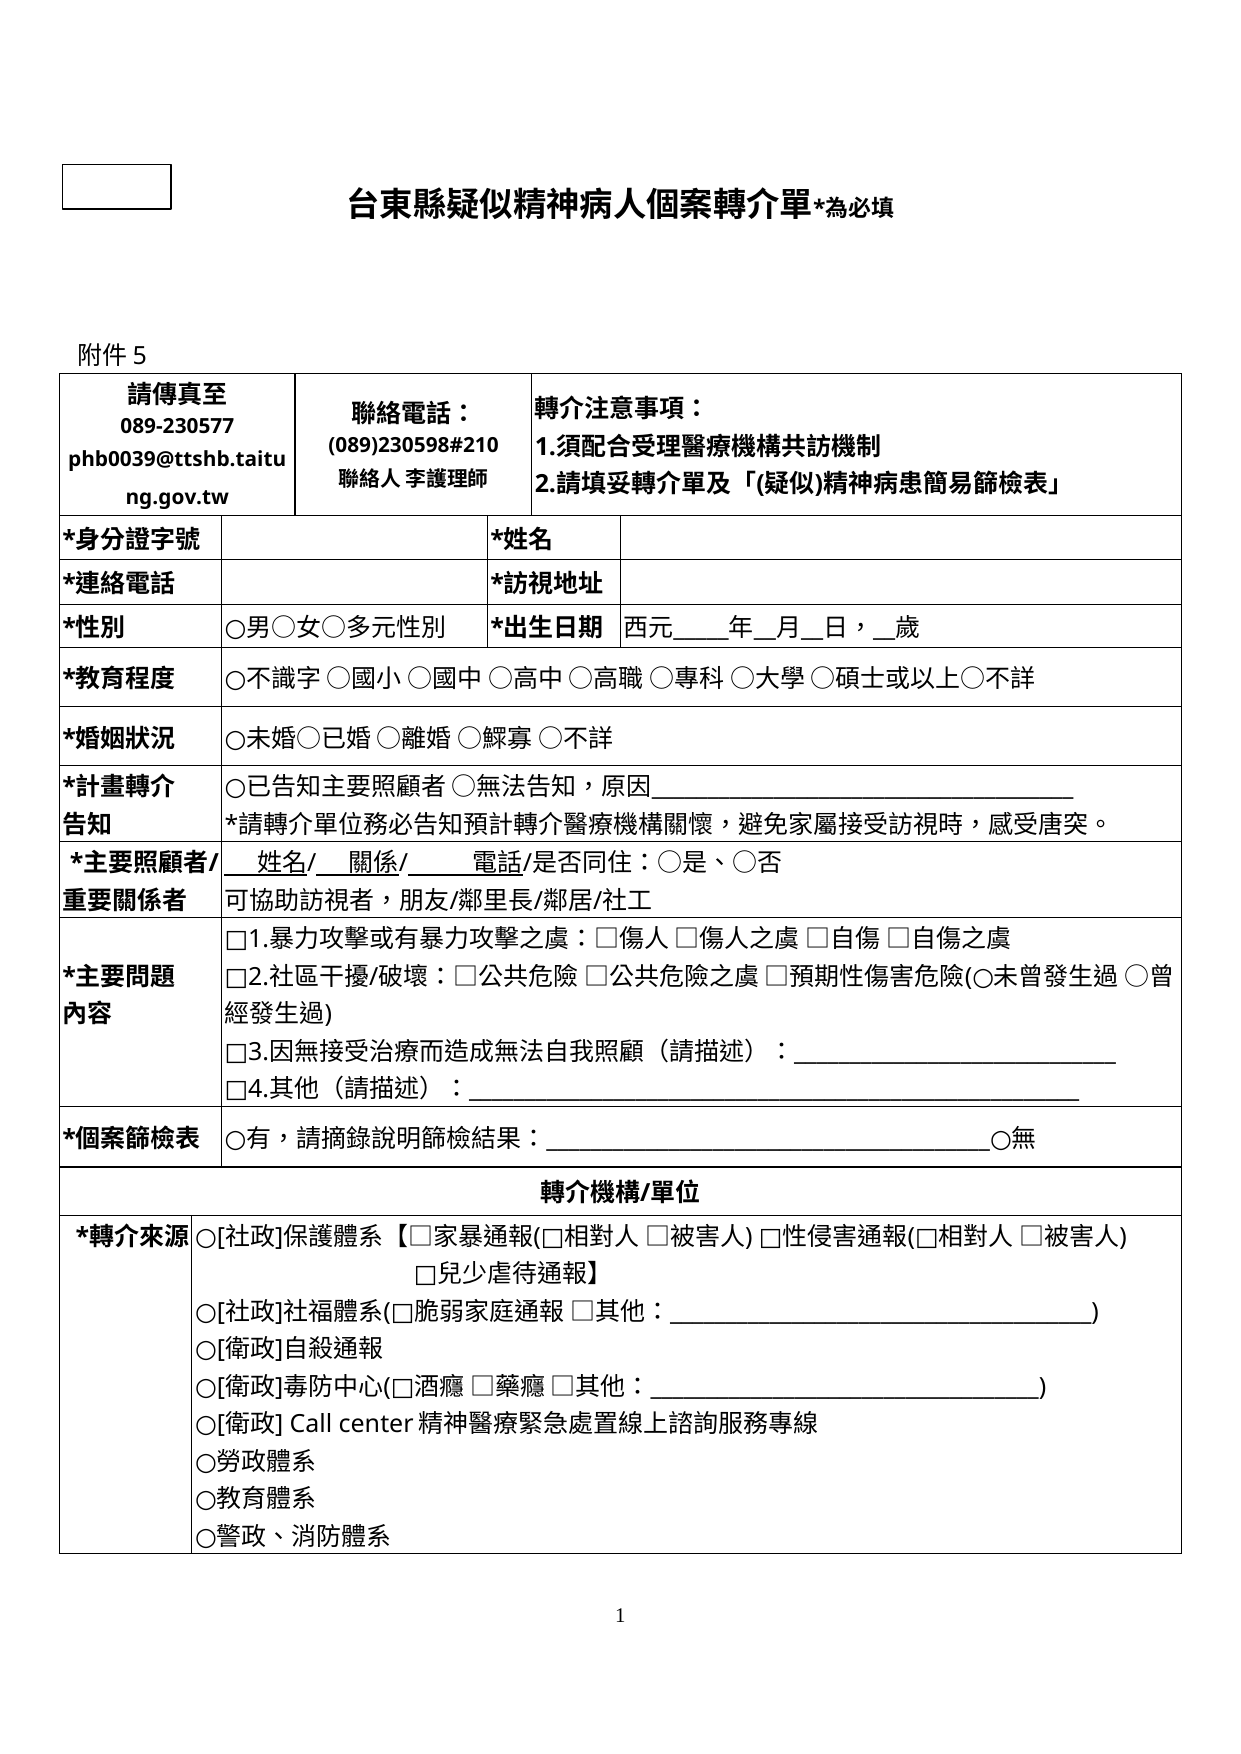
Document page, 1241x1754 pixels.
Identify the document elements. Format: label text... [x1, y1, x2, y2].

table_cell *訪視地址 [488, 560, 620, 604]
table_cell ○不識字 ○國小 ○國中 ○高中 ○高職 ○專科 ○大學 ○碩士或以上○不詳 [222, 648, 1181, 706]
table_cell *轉介來源 [60, 1216, 191, 1553]
table_cell [621, 516, 1181, 559]
table_cell *性別 [60, 605, 221, 647]
table_cell ○未婚○已婚 ○離婚 ○鰥寡 ○不詳 [222, 707, 1181, 765]
table_cell ○男○女○多元性別 [222, 605, 487, 647]
table_cell 姓名/ 關係/ 電話/是否同住：○是、○否 可協助訪視者，朋友/鄰里長/鄰居/社工 [222, 842, 1181, 917]
table_cell *連絡電話 [60, 560, 221, 604]
table_cell 轉介機構/單位 [60, 1168, 1181, 1215]
table_cell □1.暴力攻擊或有暴力攻擊之虞：□傷人 □傷人之虞 □自傷 □自傷之虞 □2.社區干擾/破壞：□公共危險 □公共危險之虞 □預期性傷害危險(○未曾發生過 ○曾經發生過) □3.因無接受治療而造成無法自我照顧（請描述）：_____________________________ □4.其他（請描述）：_______________________________________________________ [222, 918, 1181, 1106]
table_cell [621, 560, 1181, 604]
table_cell *婚姻狀況 [60, 707, 221, 765]
table_cell *計畫轉介 告知 [60, 766, 221, 841]
table_cell ○已告知主要照顧者 ○無法告知，原因______________________________________ *請轉介單位務必告知預計轉介醫療機構關懷，避免家屬接受訪視時，感受唐突。 [222, 766, 1181, 841]
table_cell 西元_____年__月__日，__歲 [621, 605, 1181, 647]
table_cell 聯絡電話： (089)230598#210 聯絡人 李護理師 [296, 374, 531, 515]
table_header 台東縣疑似精神病人個案轉介單*為必填 [59, 165, 1181, 373]
table_cell *主要照顧者/ 重要關係者 [60, 842, 221, 917]
table_cell 轉介注意事項： 1.須配合受理醫療機構共訪機制 2.請填妥轉介單及「(疑似)精神病患簡易篩檢表」 [532, 374, 1181, 515]
table_cell *身分證字號 [60, 516, 221, 559]
table_cell [222, 560, 487, 604]
table_cell *個案篩檢表 [60, 1107, 221, 1166]
table_cell 請傳真至 089-230577 phb0039@ttshb.taitung.gov.tw [60, 374, 294, 515]
table_cell *姓名 [488, 516, 620, 559]
table_cell *出生日期 [488, 605, 620, 647]
table_cell *教育程度 [60, 648, 221, 706]
table_cell ○有，請摘錄說明篩檢結果：________________________________________○無 [222, 1107, 1181, 1166]
table_cell [222, 516, 487, 559]
table_cell ○[社政]保護體系【□家暴通報(□相對人 □被害人) □性侵害通報(□相對人 □被害人) □兒少虐待通報】 ○[社政]社福體系(□脆弱家庭通報 □其他：______________________________________) ○[衛政]自殺通報 ○[衛政]毒防中心(□酒癮 □藥癮 □其他：___________________________________) ○[衛政] Call center精神醫療緊急處置線上諮詢服務專線 ○勞政體系 ○教育體系 ○警政、消防體系 [192, 1216, 1181, 1553]
table_cell *主要問題 內容 [60, 918, 221, 1106]
